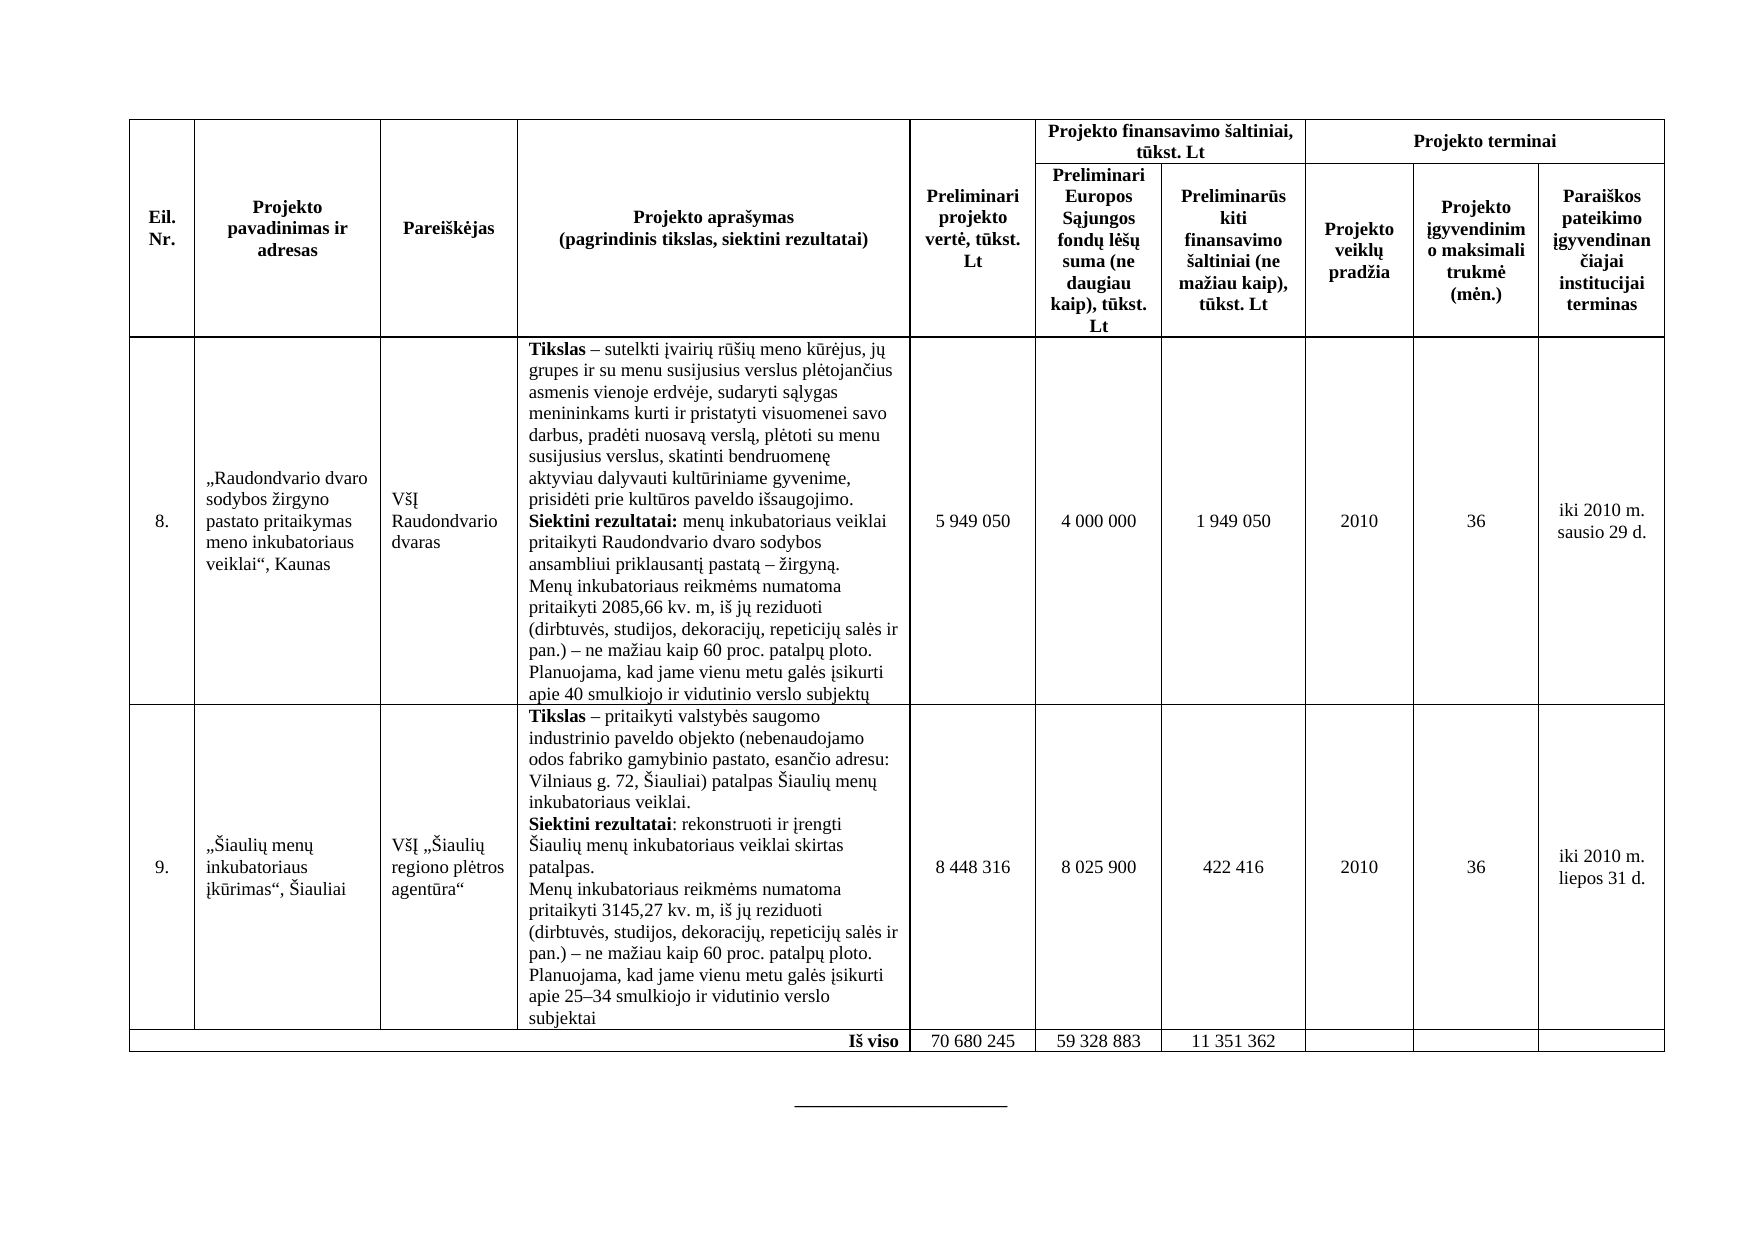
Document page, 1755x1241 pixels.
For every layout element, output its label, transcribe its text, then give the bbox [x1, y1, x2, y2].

table_cell 1 949 050 [1162, 338, 1305, 704]
table_cell [1414, 1030, 1538, 1051]
table_cell 422 416 [1162, 705, 1305, 1028]
table_cell Paraiškos pateikimo įgyvendinančiajai institucijai terminas [1539, 164, 1664, 336]
table_cell 2010 [1306, 338, 1413, 704]
table_cell 36 [1414, 705, 1538, 1028]
table_cell 2010 [1306, 705, 1413, 1028]
table_cell 9. [130, 705, 194, 1028]
table_cell Preliminari Europos Sąjungos fondų lėšų suma (ne daugiau kaip), tūkst. Lt [1036, 164, 1161, 336]
table_header Eil. Nr. [130, 120, 194, 336]
table_cell 5 949 050 [911, 338, 1035, 704]
table_cell Preliminarūs kiti finansavimo šaltiniai (ne mažiau kaip), tūkst. Lt [1162, 164, 1305, 336]
table_cell „Raudondvario dvaro sodybos žirgyno pastato pritaikymas meno inkubatoriaus veiklai“, Kaunas [195, 338, 380, 704]
text _________________ [118, 1081, 1683, 1109]
table_cell VšĮ „Šiaulių regiono plėtros agentūra“ [381, 705, 517, 1028]
table_cell iki 2010 m. liepos 31 d. [1539, 705, 1664, 1028]
table_cell [1539, 1030, 1664, 1051]
table_cell „Šiaulių menų inkubatoriaus įkūrimas“, Šiauliai [195, 705, 380, 1028]
table_cell 8 448 316 [911, 705, 1035, 1028]
table_header Projekto terminai [1306, 120, 1664, 163]
table_cell 8. [130, 338, 194, 704]
table_header Projekto aprašymas (pagrindinis tikslas, siektini rezultatai) [518, 120, 909, 336]
table_cell Projekto veiklų pradžia [1306, 164, 1413, 336]
table_cell 59 328 883 [1036, 1030, 1161, 1051]
table_cell Tikslas – pritaikyti valstybės saugomo industrinio paveldo objekto (nebenaudojamo odos fabriko gamybinio pastato, esančio adresu: Vilniaus g. 72, Šiauliai) patalpas Šiaulių menų inkubatoriaus veiklai. Siektini rezultatai: rekonstruoti ir įrengti Šiaulių menų inkubatoriaus veiklai skirtas patalpas. Menų inkubatoriaus reikmėms numatoma pritaikyti 3145,27 kv. m, iš jų reziduoti (dirbtuvės, studijos, dekoracijų, repeticijų salės ir pan.) – ne mažiau kaip 60 proc. patalpų ploto. Planuojama, kad jame vienu metu galės įsikurti apie 25–34 smulkiojo ir vidutinio verslo subjektai [518, 705, 909, 1028]
table_cell [1306, 1030, 1413, 1051]
table_cell VšĮ Raudondvario dvaras [381, 338, 517, 704]
table_cell 8 025 900 [1036, 705, 1161, 1028]
table_cell Iš viso [130, 1030, 909, 1051]
table_header Projekto pavadinimas ir adresas [195, 120, 380, 336]
table_cell 11 351 362 [1162, 1030, 1305, 1051]
table_cell Projekto įgyvendinimo maksimali trukmė (mėn.) [1414, 164, 1538, 336]
table_cell iki 2010 m. sausio 29 d. [1539, 338, 1664, 704]
table_cell Tikslas – sutelkti įvairių rūšių meno kūrėjus, jų grupes ir su menu susijusius verslus plėtojančius asmenis vienoje erdvėje, sudaryti sąlygas menininkams kurti ir pristatyti visuomenei savo darbus, pradėti nuosavą verslą, plėtoti su menu susijusius verslus, skatinti bendruomenę aktyviau dalyvauti kultūriniame gyvenime, prisidėti prie kultūros paveldo išsaugojimo. Siektini rezultatai: menų inkubatoriaus veiklai pritaikyti Raudondvario dvaro sodybos ansambliui priklausantį pastatą – žirgyną. Menų inkubatoriaus reikmėms numatoma pritaikyti 2085,66 kv. m, iš jų reziduoti (dirbtuvės, studijos, dekoracijų, repeticijų salės ir pan.) – ne mažiau kaip 60 proc. patalpų ploto. Planuojama, kad jame vienu metu galės įsikurti apie 40 smulkiojo ir vidutinio verslo subjektų [518, 338, 909, 704]
table_cell 36 [1414, 338, 1538, 704]
table_header Preliminari projekto vertė, tūkst. Lt [911, 120, 1035, 336]
table_cell 4 000 000 [1036, 338, 1161, 704]
table_header Projekto finansavimo šaltiniai, tūkst. Lt [1036, 120, 1305, 163]
table_cell 70 680 245 [911, 1030, 1035, 1051]
table_header Pareiškėjas [381, 120, 517, 336]
